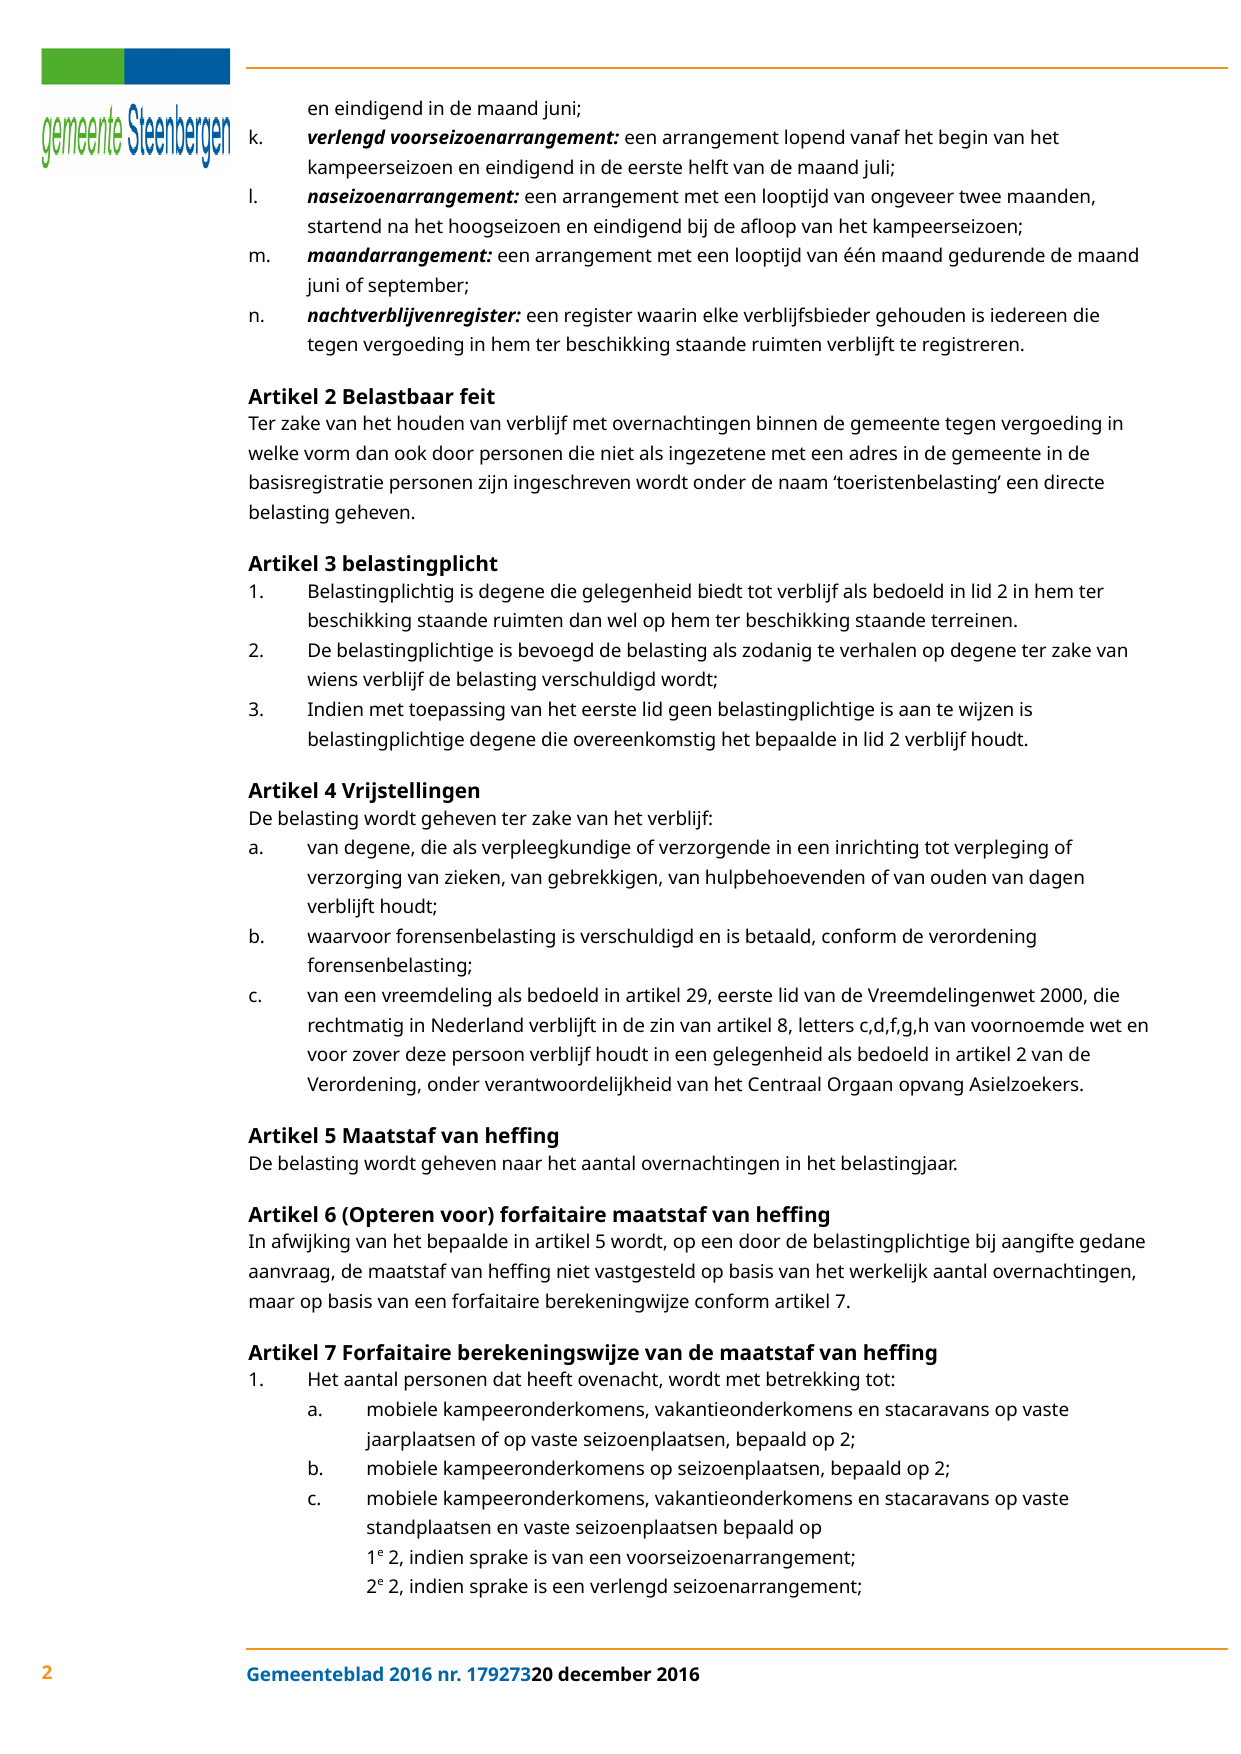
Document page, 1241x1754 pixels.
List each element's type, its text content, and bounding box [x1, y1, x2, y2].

list mobiele kampeeronderkomens, vakantieonderkomens en stacaravans op vaste jaarplaatsen of op vaste seizoenplaatsen, bepaald op 2; [307, 1396, 1152, 1452]
list en eindigend in de maand juni; [248, 95, 1152, 121]
text Artikel 2 Belastbaar feit [248, 382, 1152, 410]
list mobiele kampeeronderkomens op seizoenplaatsen, bepaald op 2; [307, 1455, 1152, 1481]
list mobiele kampeeronderkomens, vakantieonderkomens en stacaravans op vaste standplaatsen en vaste seizoenplaatsen bepaald op [307, 1485, 1152, 1540]
list De belastingplichtige is bevoegd de belasting als zodanig te verhalen op degene ter zake van wiens verblijf de belasting verschuldigd wordt; [248, 637, 1152, 692]
list verlengd voorseizoenarrangement: een arrangement lopend vanaf het begin van het kampeerseizoen en eindigend in de eerste helft van de maand juli; [248, 124, 1152, 180]
list van degene, die als verpleegkundige of verzorgende in een inrichting tot verpleging of verzorging van zieken, van gebrekkigen, van hulpbehoevenden of van ouden van dagen verblijft houdt; [248, 834, 1152, 919]
list waarvoor forensenbelasting is verschuldigd en is betaald, conform de verordening forensenbelasting; [248, 923, 1152, 978]
text Artikel 4 Vrijstellingen [248, 776, 1152, 805]
list 2e 2, indien sprake is een verlengd seizoenarrangement; [307, 1574, 1152, 1599]
text Artikel 6 (Opteren voor) forfaitaire maatstaf van heffing [248, 1200, 1152, 1229]
text De belasting wordt geheven ter zake van het verblijf: [248, 805, 1152, 830]
list Belastingplichtig is degene die gelegenheid biedt tot verblijf als bedoeld in lid 2 in hem ter beschikking staande ruimten dan wel op hem ter beschikking staande terreinen. [248, 578, 1152, 633]
list 1e 2, indien sprake is van een voorseizoenarrangement; [307, 1544, 1152, 1570]
list Het aantal personen dat heeft ovenacht, wordt met betrekking tot: [248, 1367, 1152, 1392]
text De belasting wordt geheven naar het aantal overnachtingen in het belastingjaar. [248, 1150, 1152, 1176]
list Indien met toepassing van het eerste lid geen belastingplichtige is aan te wijzen is belastingplichtige degene die overeenkomstig het bepaalde in lid 2 verblijf houdt. [248, 696, 1152, 752]
text Artikel 3 belastingplicht [248, 549, 1152, 578]
list naseizoenarrangement: een arrangement met een looptijd van ongeveer twee maanden, startend na het hoogseizoen en eindigend bij de afloop van het kampeerseizoen; [248, 183, 1152, 239]
picture [41, 47, 231, 172]
list nachtverblijvenregister: een register waarin elke verblijfsbieder gehouden is iedereen die tegen vergoeding in hem ter beschikking staande ruimten verblijft te registreren. [248, 302, 1152, 357]
text In afwijking van het bepaalde in artikel 5 wordt, op een door de belastingplichtige bij aangifte gedane aanvraag, de maatstaf van heffing niet vastgesteld op basis van het werkelijk aantal overnachtingen, maar op basis van een forfaitaire berekeningwijze conform artikel 7. [248, 1229, 1152, 1313]
text Artikel 5 Maatstaf van heffing [248, 1121, 1152, 1150]
text Ter zake van het houden van verblijf met overnachtingen binnen de gemeente tegen vergoeding in welke vorm dan ook door personen die niet als ingezetene met een adres in de gemeente in de basisregistratie personen zijn ingeschreven wordt onder de naam ‘toeristenbelasting’ een directe belasting geheven. [248, 410, 1152, 525]
list van een vreemdeling als bedoeld in artikel 29, eerste lid van de Vreemdelingenwet 2000, die rechtmatig in Nederland verblijft in de zin van artikel 8, letters c,d,f,g,h van voornoemde wet en voor zover deze persoon verblijf houdt in een gelegenheid als bedoeld in artikel 2 van de Verordening, onder verantwoordelijkheid van het Centraal Orgaan opvang Asielzoekers. [248, 982, 1152, 1097]
text Artikel 7 Forfaitaire berekeningswijze van de maatstaf van heffing [248, 1338, 1152, 1367]
list maandarrangement: een arrangement met een looptijd van één maand gedurende de maand juni of september; [248, 243, 1152, 298]
